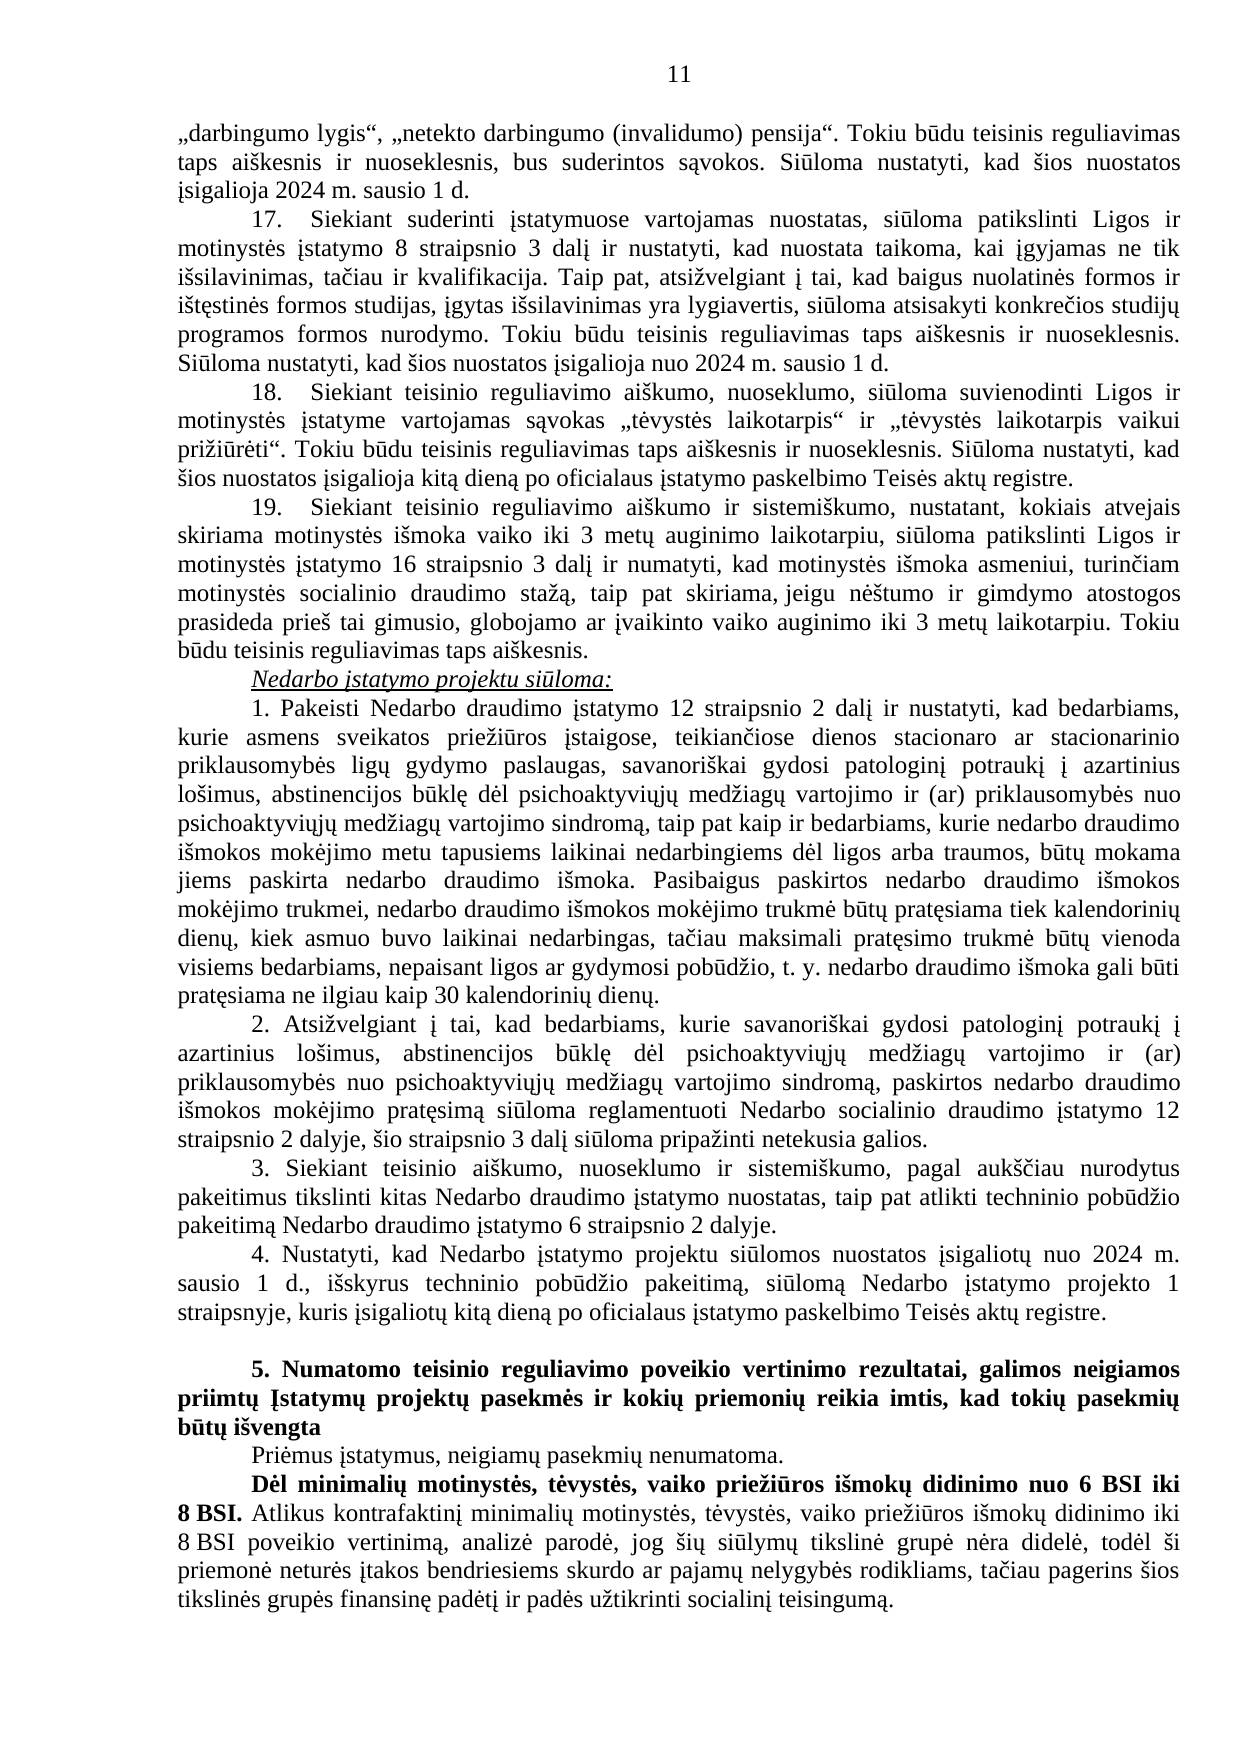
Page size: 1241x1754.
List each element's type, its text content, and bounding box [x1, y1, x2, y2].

text Priėmus įstatymus, neigiamų pasekmių nenumatoma. [177, 1441, 1181, 1469]
text 4. Nustatyti, kad Nedarbo įstatymo projektu siūlomos nuostatos įsigaliotų nuo 2024 m. sausio 1 d., išskyrus techninio pobūdžio pakeitimą, siūlomą Nedarbo įstatymo projekto 1 straipsnyje, kuris įsigaliotų kitą dieną po oficialaus įstatymo paskelbimo Teisės aktų registre. [177, 1239, 1181, 1326]
text 1. Pakeisti Nedarbo draudimo įstatymo 12 straipsnio 2 dalį ir nustatyti, kad bedarbiams, kurie asmens sveikatos priežiūros įstaigose, teikiančiose dienos stacionaro ar stacionarinio priklausomybės ligų gydymo paslaugas, savanoriškai gydosi patologinį potraukį į azartinius lošimus, abstinencijos būklę dėl psichoaktyviųjų medžiagų vartojimo ir (ar) priklausomybės nuo psichoaktyviųjų medžiagų vartojimo sindromą, taip pat kaip ir bedarbiams, kurie nedarbo draudimo išmokos mokėjimo metu tapusiems laikinai nedarbingiems dėl ligos arba traumos, būtų mokama jiems paskirta nedarbo draudimo išmoka. Pasibaigus paskirtos nedarbo draudimo išmokos mokėjimo trukmei, nedarbo draudimo išmokos mokėjimo trukmė būtų pratęsiama tiek kalendorinių dienų, kiek asmuo buvo laikinai nedarbingas, tačiau maksimali pratęsimo trukmė būtų vienoda visiems bedarbiams, nepaisant ligos ar gydymosi pobūdžio, t. y. nedarbo draudimo išmoka gali būti pratęsiama ne ilgiau kaip 30 kalendorinių dienų. [177, 693, 1181, 1009]
text Nedarbo įstatymo projektu siūloma: [177, 664, 1181, 693]
text 17. Siekiant suderinti įstatymuose vartojamas nuostatas, siūloma patikslinti Ligos ir motinystės įstatymo 8 straipsnio 3 dalį ir nustatyti, kad nuostata taikoma, kai įgyjamas ne tik išsilavinimas, tačiau ir kvalifikacija. Taip pat, atsižvelgiant į tai, kad baigus nuolatinės formos ir ištęstinės formos studijas, įgytas išsilavinimas yra lygiavertis, siūloma atsisakyti konkrečios studijų programos formos nurodymo. Tokiu būdu teisinis reguliavimas taps aiškesnis ir nuoseklesnis. Siūloma nustatyti, kad šios nuostatos įsigalioja nuo 2024 m. sausio 1 d. [177, 204, 1181, 377]
text „darbingumo lygis“, „netekto darbingumo (invalidumo) pensija“. Tokiu būdu teisinis reguliavimas taps aiškesnis ir nuoseklesnis, bus suderintos sąvokos. Siūloma nustatyti, kad šios nuostatos įsigalioja 2024 m. sausio 1 d. [177, 118, 1181, 204]
text 18. Siekiant teisinio reguliavimo aiškumo, nuoseklumo, siūloma suvienodinti Ligos ir motinystės įstatyme vartojamas sąvokas „tėvystės laikotarpis“ ir „tėvystės laikotarpis vaikui prižiūrėti“. Tokiu būdu teisinis reguliavimas taps aiškesnis ir nuoseklesnis. Siūloma nustatyti, kad šios nuostatos įsigalioja kitą dieną po oficialaus įstatymo paskelbimo Teisės aktų registre. [177, 377, 1181, 492]
text 5. Numatomo teisinio reguliavimo poveikio vertinimo rezultatai, galimos neigiamos priimtų Įstatymų projektų pasekmės ir kokių priemonių reikia imtis, kad tokių pasekmių būtų išvengta [177, 1354, 1181, 1441]
text Dėl minimalių motinystės, tėvystės, vaiko priežiūros išmokų didinimo nuo 6 BSI iki 8 BSI. Atlikus kontrafaktinį minimalių motinystės, tėvystės, vaiko priežiūros išmokų didinimo iki 8 BSI poveikio vertinimą, analizė parodė, jog šių siūlymų tikslinė grupė nėra didelė, todėl ši priemonė neturės įtakos bendriesiems skurdo ar pajamų nelygybės rodikliams, tačiau pagerins šios tikslinės grupės finansinę padėtį ir padės užtikrinti socialinį teisingumą. [177, 1469, 1181, 1613]
text 19. Siekiant teisinio reguliavimo aiškumo ir sistemiškumo, nustatant, kokiais atvejais skiriama motinystės išmoka vaiko iki 3 metų auginimo laikotarpiu, siūloma patikslinti Ligos ir motinystės įstatymo 16 straipsnio 3 dalį ir numatyti, kad motinystės išmoka asmeniui, turinčiam motinystės socialinio draudimo stažą, taip pat skiriama, jeigu nėštumo ir gimdymo atostogos prasideda prieš tai gimusio, globojamo ar įvaikinto vaiko auginimo iki 3 metų laikotarpiu. Tokiu būdu teisinis reguliavimas taps aiškesnis. [177, 492, 1181, 664]
text 2. Atsižvelgiant į tai, kad bedarbiams, kurie savanoriškai gydosi patologinį potraukį į azartinius lošimus, abstinencijos būklę dėl psichoaktyviųjų medžiagų vartojimo ir (ar) priklausomybės nuo psichoaktyviųjų medžiagų vartojimo sindromą, paskirtos nedarbo draudimo išmokos mokėjimo pratęsimą siūloma reglamentuoti Nedarbo socialinio draudimo įstatymo 12 straipsnio 2 dalyje, šio straipsnio 3 dalį siūloma pripažinti netekusia galios. [177, 1009, 1181, 1153]
text 3. Siekiant teisinio aiškumo, nuoseklumo ir sistemiškumo, pagal aukščiau nurodytus pakeitimus tikslinti kitas Nedarbo draudimo įstatymo nuostatas, taip pat atlikti techninio pobūdžio pakeitimą Nedarbo draudimo įstatymo 6 straipsnio 2 dalyje. [177, 1153, 1181, 1239]
